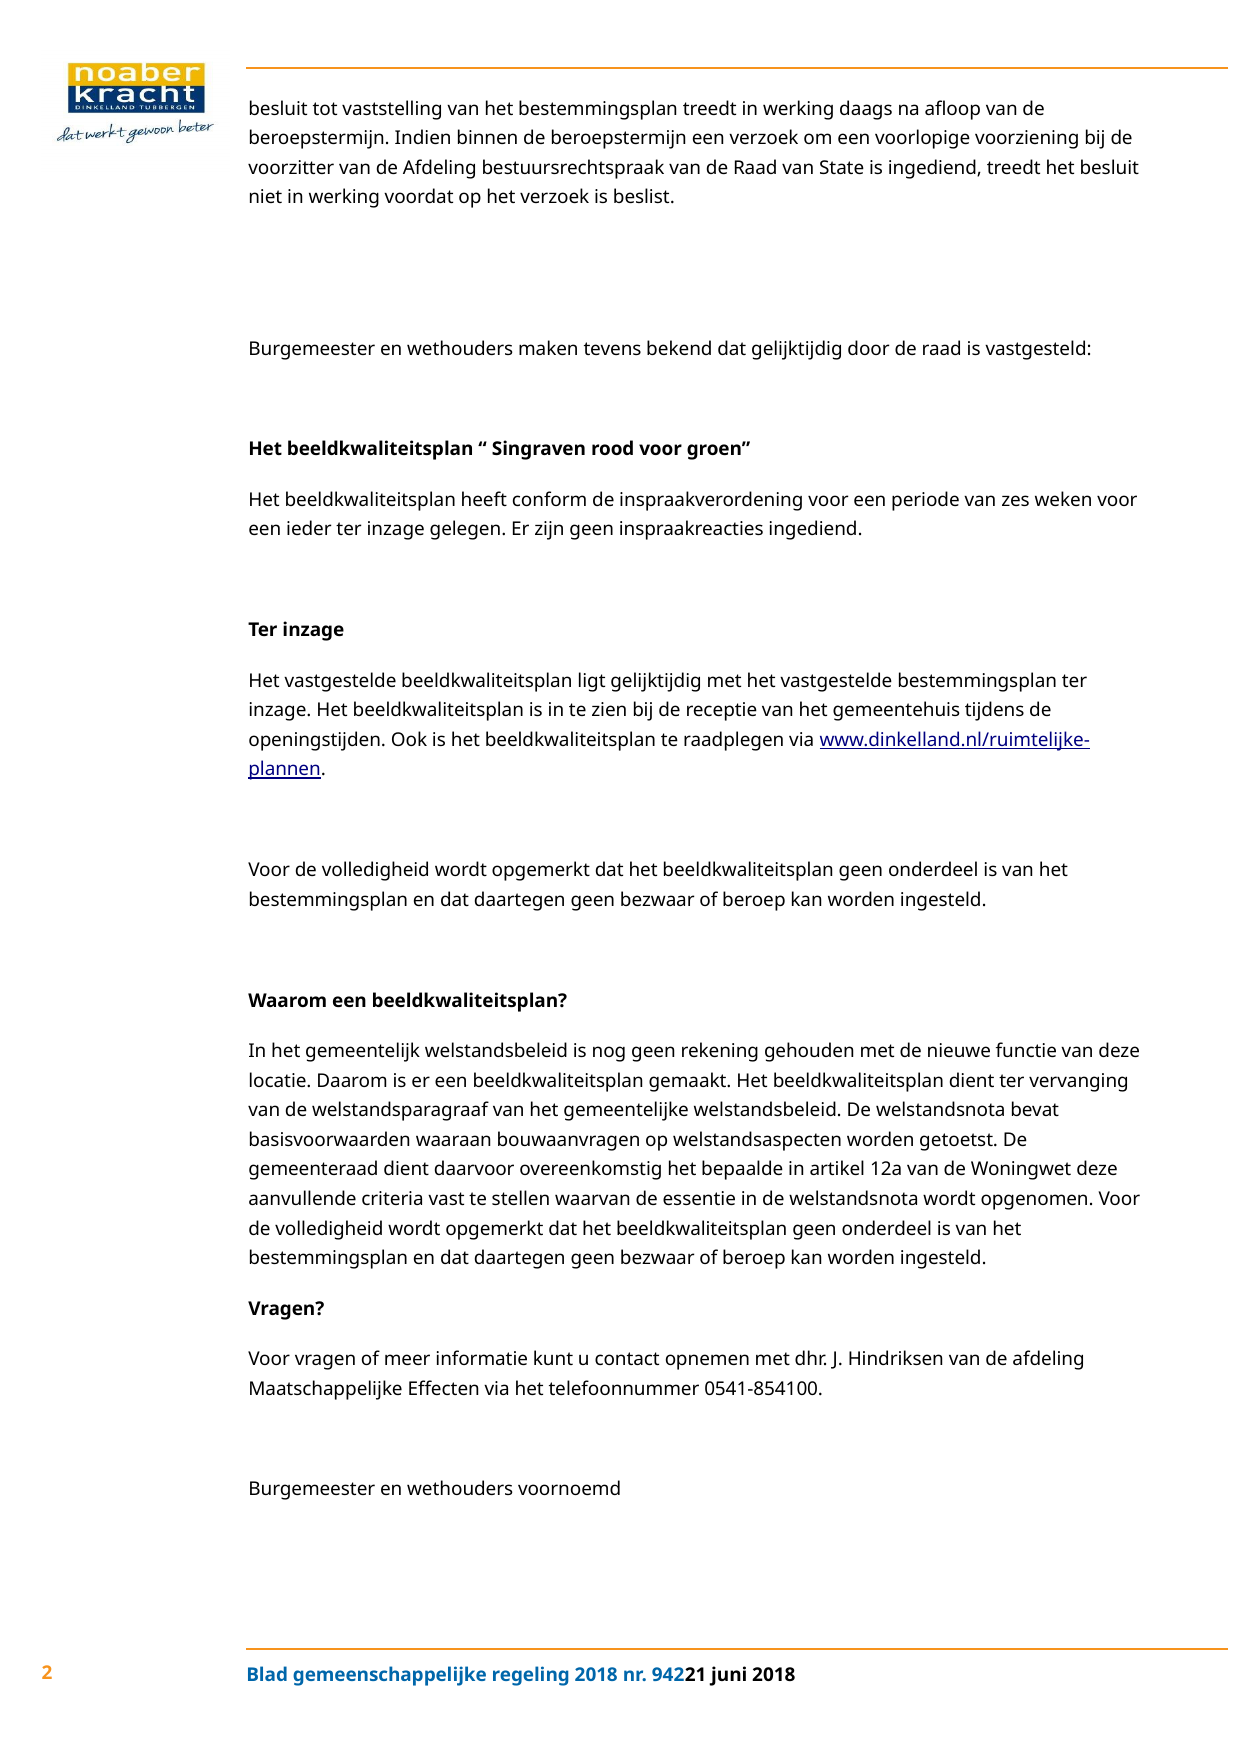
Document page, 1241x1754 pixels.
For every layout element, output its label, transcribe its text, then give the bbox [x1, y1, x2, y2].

text besluit tot vaststelling van het bestemmingsplan treedt in werking daags na afloop van de beroepstermijn. Indien binnen de beroepstermijn een verzoek om een voorlopige voorziening bij de voorzitter van de Afdeling bestuursrechtspraak van de Raad van State is ingediend, treedt het besluit niet in werking voordat op het verzoek is beslist. [248, 95, 1152, 209]
text Burgemeester en wethouders voornoemd [248, 1476, 1152, 1501]
text Voor de volledigheid wordt opgemerkt dat het beeldkwaliteitsplan geen onderdeel is van het bestemmingsplan en dat daartegen geen bezwaar of beroep kan worden ingesteld. [248, 856, 1152, 912]
text Waarom een beeldkwaliteitsplan? [248, 987, 1152, 1013]
text Het beeldkwaliteitsplan “ Singraven rood voor groen” [248, 436, 1152, 461]
text Vragen? [248, 1295, 1152, 1321]
picture [41, 47, 231, 172]
text Het vastgestelde beeldkwaliteitsplan ligt gelijktijdig met het vastgestelde bestemmingsplan ter inzage. Het beeldkwaliteitsplan is in te zien bij de receptie van het gemeentehuis tijdens de openingstijden. Ook is het beeldkwaliteitsplan te raadplegen via www.dinkelland.nl/ruimtelijke-plannen. [248, 667, 1152, 781]
text Het beeldkwaliteitsplan heeft conform de inspraakverordening voor een periode van zes weken voor een ieder ter inzage gelegen. Er zijn geen inspraakreacties ingediend. [248, 486, 1152, 541]
text Burgemeester en wethouders maken tevens bekend dat gelijktijdig door de raad is vastgesteld: [248, 335, 1152, 361]
text Voor vragen of meer informatie kunt u contact opnemen met dhr. J. Hindriksen van de afdeling Maatschappelijke Effecten via het telefoonnummer 0541-854100. [248, 1345, 1152, 1401]
text Ter inzage [248, 616, 1152, 642]
text In het gemeentelijk welstandsbeleid is nog geen rekening gehouden met de nieuwe functie van deze locatie. Daarom is er een beeldkwaliteitsplan gemaakt. Het beeldkwaliteitsplan dient ter vervanging van de welstandsparagraaf van het gemeentelijke welstandsbeleid. De welstandsnota bevat basisvoorwaarden waaraan bouwaanvragen op welstandsaspecten worden getoetst. De gemeenteraad dient daarvoor overeenkomstig het bepaalde in artikel 12a van de Woningwet deze aanvullende criteria vast te stellen waarvan de essentie in de welstandsnota wordt opgenomen. Voor de volledigheid wordt opgemerkt dat het beeldkwaliteitsplan geen onderdeel is van het bestemmingsplan en dat daartegen geen bezwaar of beroep kan worden ingesteld. [248, 1037, 1152, 1270]
